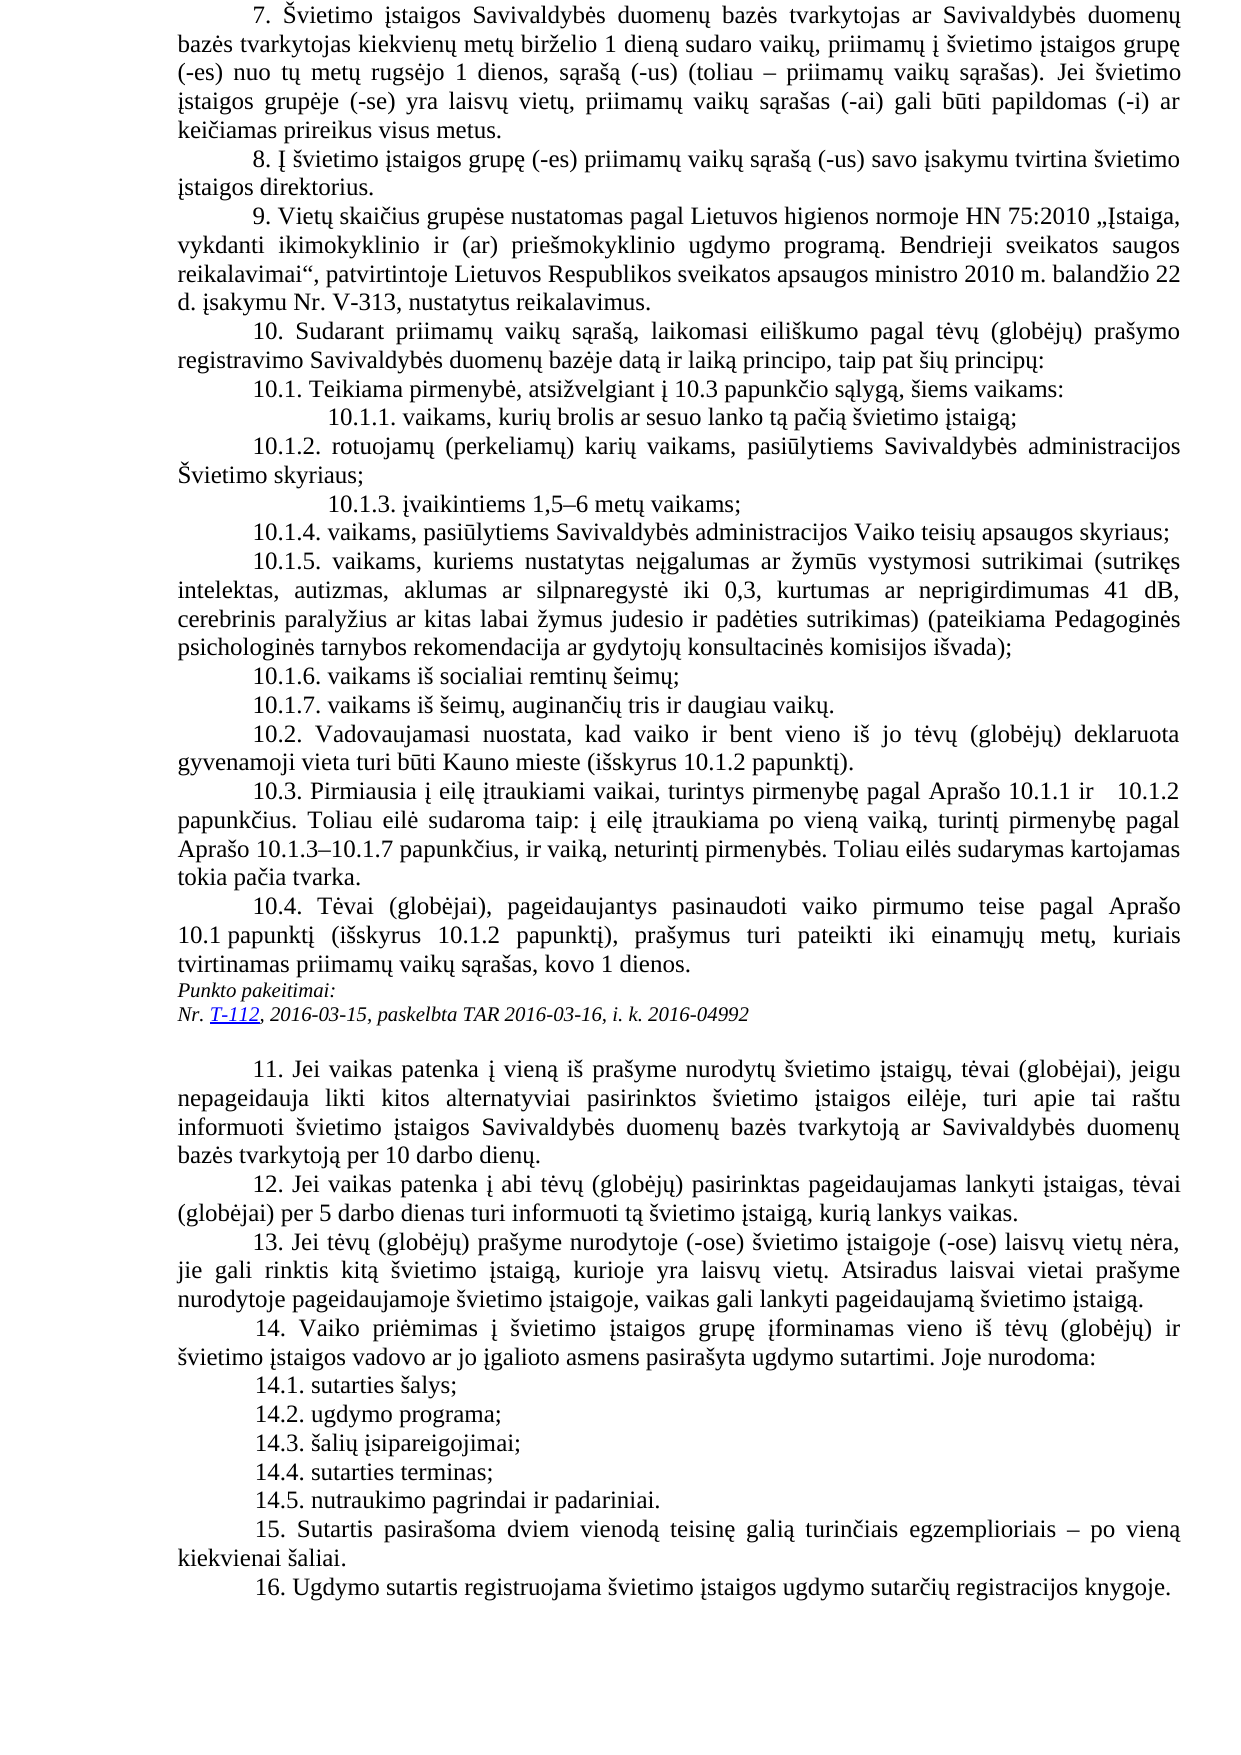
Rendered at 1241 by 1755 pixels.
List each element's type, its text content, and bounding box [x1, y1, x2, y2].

text Nr. T-112, 2016-03-15, paskelbta TAR 2016-03-16, i. k. 2016-04992 [177, 1002, 1181, 1026]
text 10.1.3. įvaikintiems 1,5–6 metų vaikams; [252, 489, 1181, 517]
text 16. Ugdymo sutartis registruojama švietimo įstaigos ugdymo sutarčių registracijos knygoje. [177, 1572, 1181, 1601]
text 14.4. sutarties terminas; [177, 1457, 1181, 1486]
text Punkto pakeitimai: [177, 977, 1181, 1002]
text 14. Vaiko priėmimas į švietimo įstaigos grupę įforminamas vieno iš tėvų (globėjų) ir švietimo įstaigos vadovo ar jo įgalioto asmens pasirašyta ugdymo sutartimi. Joje nurodoma: [177, 1313, 1181, 1371]
text 13. Jei tėvų (globėjų) prašyme nurodytoje (-ose) švietimo įstaigoje (-ose) laisvų vietų nėra, jie gali rinktis kitą švietimo įstaigą, kurioje yra laisvų vietų. Atsiradus laisvai vietai prašyme nurodytoje pageidaujamoje švietimo įstaigoje, vaikas gali lankyti pageidaujamą švietimo įstaigą. [177, 1227, 1181, 1313]
text 10.3. Pirmiausia į eilę įtraukiami vaikai, turintys pirmenybę pagal Aprašo 10.1.1 ir 10.1.2 papunkčius. Toliau eilė sudaroma taip: į eilę įtraukiama po vieną vaiką, turintį pirmenybę pagal Aprašo 10.1.3–10.1.7 papunkčius, ir vaiką, neturintį pirmenybės. Toliau eilės sudarymas kartojamas tokia pačia tvarka. [177, 776, 1181, 891]
text 10.1.7. vaikams iš šeimų, auginančių tris ir daugiau vaikų. [177, 690, 1181, 719]
text 10.1.2. rotuojamų (perkeliamų) karių vaikams, pasiūlytiems Savivaldybės administracijos Švietimo skyriaus; [177, 431, 1181, 489]
text 10.1.1. vaikams, kurių brolis ar sesuo lanko tą pačią švietimo įstaigą; [252, 402, 1181, 431]
text 10. Sudarant priimamų vaikų sąrašą, laikomasi eiliškumo pagal tėvų (globėjų) prašymo registravimo Savivaldybės duomenų bazėje datą ir laiką principo, taip pat šių principų: [177, 316, 1181, 374]
text 14.1. sutarties šalys; [177, 1371, 1181, 1399]
text 14.3. šalių įsipareigojimai; [177, 1428, 1181, 1457]
text 10.1.5. vaikams, kuriems nustatytas neįgalumas ar žymūs vystymosi sutrikimai (sutrikęs intelektas, autizmas, aklumas ar silpnaregystė iki 0,3, kurtumas ar neprigirdimumas 41 dB, cerebrinis paralyžius ar kitas labai žymus judesio ir padėties sutrikimas) (pateikiama Pedagoginės psichologinės tarnybos rekomendacija ar gydytojų konsultacinės komisijos išvada); [177, 546, 1181, 661]
text 15. Sutartis pasirašoma dviem vienodą teisinę galią turinčiais egzemplioriais – po vieną kiekvienai šaliai. [177, 1514, 1181, 1572]
text 7. Švietimo įstaigos Savivaldybės duomenų bazės tvarkytojas ar Savivaldybės duomenų bazės tvarkytojas kiekvienų metų birželio 1 dieną sudaro vaikų, priimamų į švietimo įstaigos grupę (-es) nuo tų metų rugsėjo 1 dienos, sąrašą (-us) (toliau – priimamų vaikų sąrašas). Jei švietimo įstaigos grupėje (-se) yra laisvų vietų, priimamų vaikų sąrašas (-ai) gali būti papildomas (-i) ar keičiamas prireikus visus metus. [177, 0, 1181, 144]
text 10.1.6. vaikams iš socialiai remtinų šeimų; [177, 661, 1181, 690]
text 9. Vietų skaičius grupėse nustatomas pagal Lietuvos higienos normoje HN 75:2010 „Įstaiga, vykdanti ikimokyklinio ir (ar) priešmokyklinio ugdymo programą. Bendrieji sveikatos saugos reikalavimai“, patvirtintoje Lietuvos Respublikos sveikatos apsaugos ministro 2010 m. balandžio 22 d. įsakymu Nr. V-313, nustatytus reikalavimus. [177, 201, 1181, 316]
text 14.2. ugdymo programa; [177, 1399, 1181, 1428]
text 11. Jei vaikas patenka į vieną iš prašyme nurodytų švietimo įstaigų, tėvai (globėjai), jeigu nepageidauja likti kitos alternatyviai pasirinktos švietimo įstaigos eilėje, turi apie tai raštu informuoti švietimo įstaigos Savivaldybės duomenų bazės tvarkytoją ar Savivaldybės duomenų bazės tvarkytoją per 10 darbo dienų. [177, 1054, 1181, 1169]
text 10.1. Teikiama pirmenybė, atsižvelgiant į 10.3 papunkčio sąlygą, šiems vaikams: [177, 374, 1181, 402]
text 14.5. nutraukimo pagrindai ir padariniai. [177, 1486, 1181, 1514]
text 10.4. Tėvai (globėjai), pageidaujantys pasinaudoti vaiko pirmumo teise pagal Aprašo 10.1 papunktį (išskyrus 10.1.2 papunktį), prašymus turi pateikti iki einamųjų metų, kuriais tvirtinamas priimamų vaikų sąrašas, kovo 1 dienos. [177, 891, 1181, 977]
text 10.1.4. vaikams, pasiūlytiems Savivaldybės administracijos Vaiko teisių apsaugos skyriaus; [177, 517, 1181, 546]
text 10.2. Vadovaujamasi nuostata, kad vaiko ir bent vieno iš jo tėvų (globėjų) deklaruota gyvenamoji vieta turi būti Kauno mieste (išskyrus 10.1.2 papunktį). [177, 719, 1181, 776]
text 8. Į švietimo įstaigos grupę (-es) priimamų vaikų sąrašą (-us) savo įsakymu tvirtina švietimo įstaigos direktorius. [177, 144, 1181, 201]
text 12. Jei vaikas patenka į abi tėvų (globėjų) pasirinktas pageidaujamas lankyti įstaigas, tėvai (globėjai) per 5 darbo dienas turi informuoti tą švietimo įstaigą, kurią lankys vaikas. [177, 1169, 1181, 1227]
